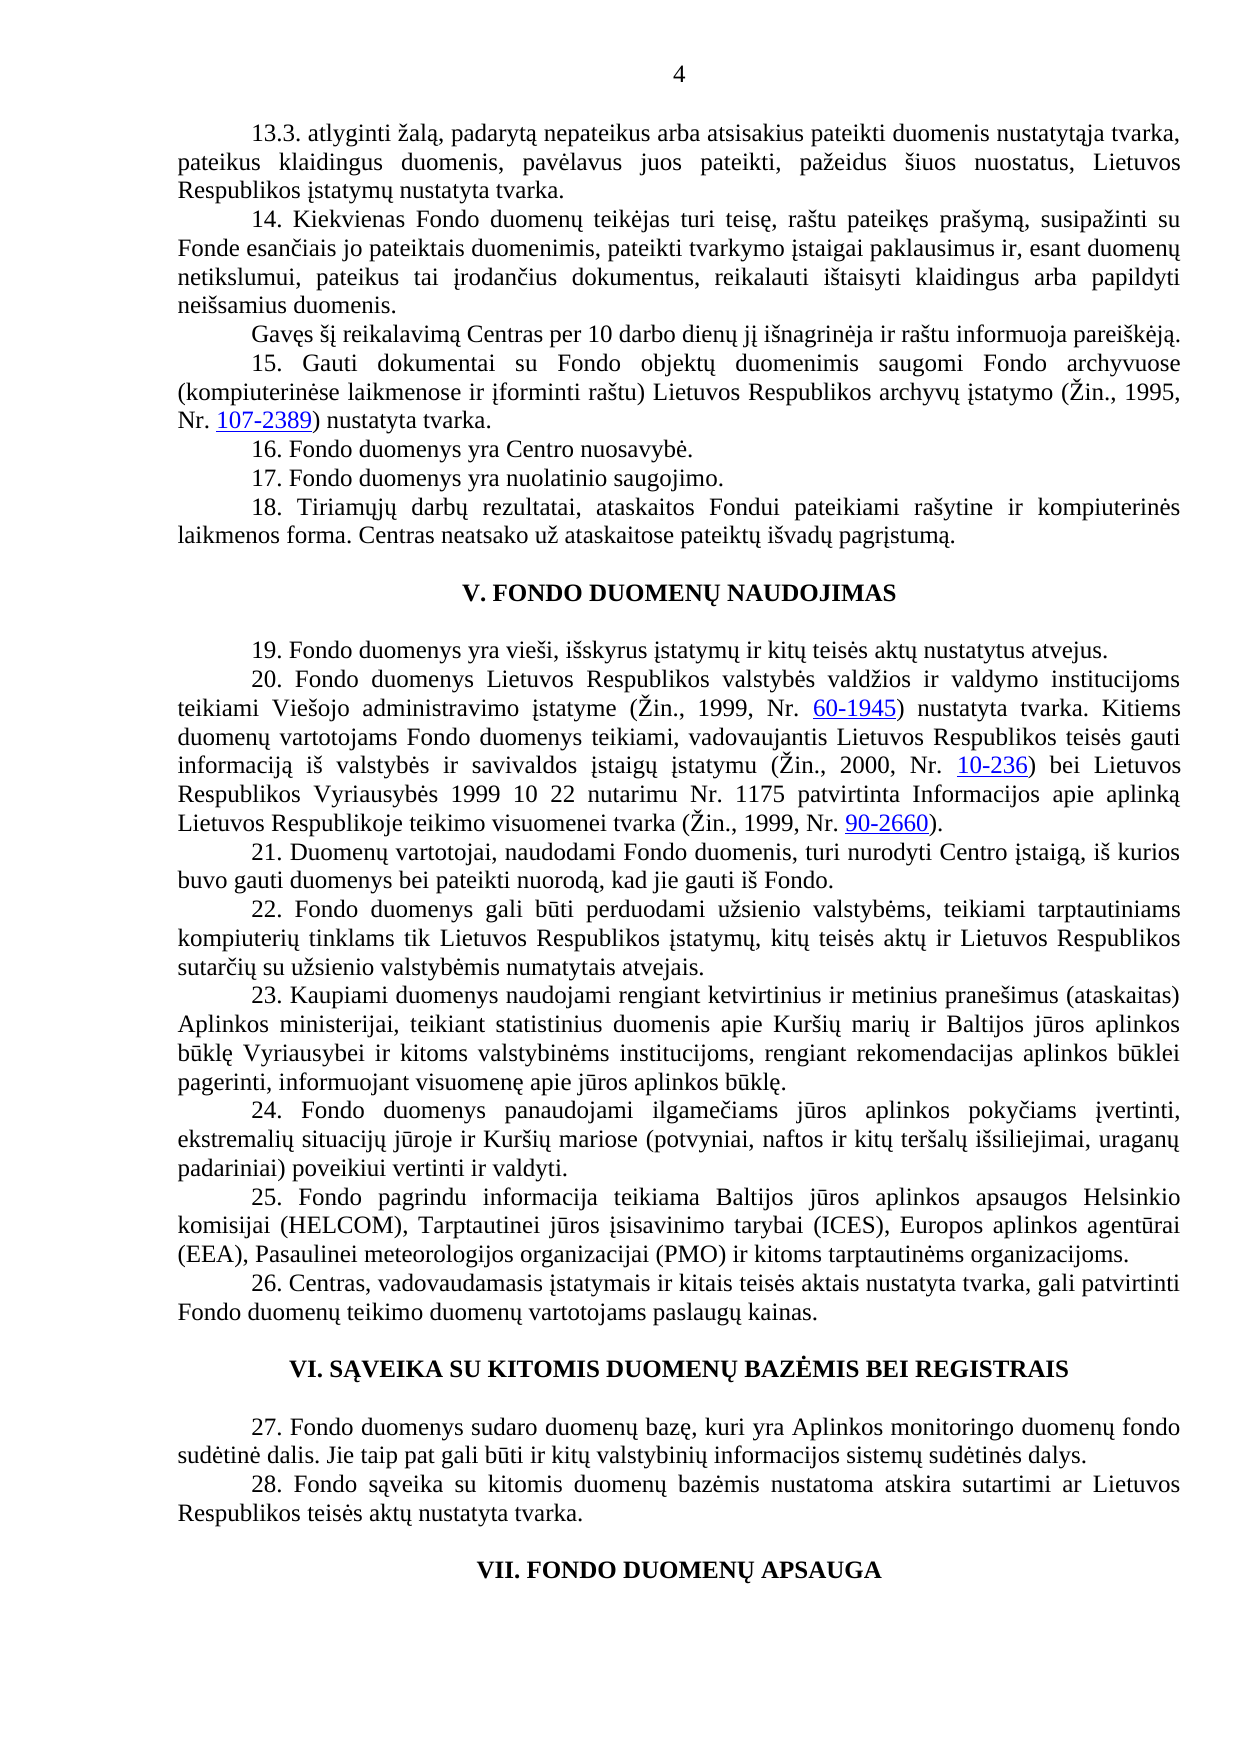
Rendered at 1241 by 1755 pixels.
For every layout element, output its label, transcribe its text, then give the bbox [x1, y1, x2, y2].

text VI. SĄVEIKA SU KITOMIS DUOMENŲ BAZĖMIS BEI REGISTRAIS [177, 1354, 1181, 1383]
text VII. FONDO DUOMENŲ APSAUGA [177, 1556, 1181, 1584]
text 16. Fondo duomenys yra Centro nuosavybė. [177, 434, 1181, 463]
text 17. Fondo duomenys yra nuolatinio saugojimo. [177, 463, 1181, 492]
text 28. Fondo sąveika su kitomis duomenų bazėmis nustatoma atskira sutartimi ar Lietuvos Respublikos teisės aktų nustatyta tvarka. [177, 1469, 1181, 1527]
text 26. Centras, vadovaudamasis įstatymais ir kitais teisės aktais nustatyta tvarka, gali patvirtinti Fondo duomenų teikimo duomenų vartotojams paslaugų kainas. [177, 1268, 1181, 1326]
text 24. Fondo duomenys panaudojami ilgamečiams jūros aplinkos pokyčiams įvertinti, ekstremalių situacijų jūroje ir Kuršių mariose (potvyniai, naftos ir kitų teršalų išsiliejimai, uraganų padariniai) poveikiui vertinti ir valdyti. [177, 1096, 1181, 1182]
text 22. Fondo duomenys gali būti perduodami užsienio valstybėms, teikiami tarptautiniams kompiuterių tinklams tik Lietuvos Respublikos įstatymų, kitų teisės aktų ir Lietuvos Respublikos sutarčių su užsienio valstybėmis numatytais atvejais. [177, 894, 1181, 981]
text 20. Fondo duomenys Lietuvos Respublikos valstybės valdžios ir valdymo institucijoms teikiami Viešojo administravimo įstatyme (Žin., 1999, Nr. 60-1945) nustatyta tvarka. Kitiems duomenų vartotojams Fondo duomenys teikiami, vadovaujantis Lietuvos Respublikos teisės gauti informaciją iš valstybės ir savivaldos įstaigų įstatymu (Žin., 2000, Nr. 10-236) bei Lietuvos Respublikos Vyriausybės 1999 10 22 nutarimu Nr. 1175 patvirtinta Informacijos apie aplinką Lietuvos Respublikoje teikimo visuomenei tvarka (Žin., 1999, Nr. 90-2660). [177, 664, 1181, 837]
text 19. Fondo duomenys yra vieši, išskyrus įstatymų ir kitų teisės aktų nustatytus atvejus. [177, 636, 1181, 664]
text Gavęs šį reikalavimą Centras per 10 darbo dienų jį išnagrinėja ir raštu informuoja pareiškėją. [177, 319, 1181, 348]
text 21. Duomenų vartotojai, naudodami Fondo duomenis, turi nurodyti Centro įstaigą, iš kurios buvo gauti duomenys bei pateikti nuorodą, kad jie gauti iš Fondo. [177, 837, 1181, 894]
text 23. Kaupiami duomenys naudojami rengiant ketvirtinius ir metinius pranešimus (ataskaitas) Aplinkos ministerijai, teikiant statistinius duomenis apie Kuršių marių ir Baltijos jūros aplinkos būklę Vyriausybei ir kitoms valstybinėms institucijoms, rengiant rekomendacijas aplinkos būklei pagerinti, informuojant visuomenę apie jūros aplinkos būklę. [177, 981, 1181, 1096]
text V. FONDO DUOMENŲ NAUDOJIMAS [177, 578, 1181, 607]
text 18. Tiriamųjų darbų rezultatai, ataskaitos Fondui pateikiami rašytine ir kompiuterinės laikmenos forma. Centras neatsako už ataskaitose pateiktų išvadų pagrįstumą. [177, 492, 1181, 549]
text 13.3. atlyginti žalą, padarytą nepateikus arba atsisakius pateikti duomenis nustatytąja tvarka, pateikus klaidingus duomenis, pavėlavus juos pateikti, pažeidus šiuos nuostatus, Lietuvos Respublikos įstatymų nustatyta tvarka. [177, 118, 1181, 204]
text 15. Gauti dokumentai su Fondo objektų duomenimis saugomi Fondo archyvuose (kompiuterinėse laikmenose ir įforminti raštu) Lietuvos Respublikos archyvų įstatymo (Žin., 1995, Nr. 107-2389) nustatyta tvarka. [177, 348, 1181, 434]
text 25. Fondo pagrindu informacija teikiama Baltijos jūros aplinkos apsaugos Helsinkio komisijai (HELCOM), Tarptautinei jūros įsisavinimo tarybai (ICES), Europos aplinkos agentūrai (EEA), Pasaulinei meteorologijos organizacijai (PMO) ir kitoms tarptautinėms organizacijoms. [177, 1182, 1181, 1268]
text 14. Kiekvienas Fondo duomenų teikėjas turi teisę, raštu pateikęs prašymą, susipažinti su Fonde esančiais jo pateiktais duomenimis, pateikti tvarkymo įstaigai paklausimus ir, esant duomenų netikslumui, pateikus tai įrodančius dokumentus, reikalauti ištaisyti klaidingus arba papildyti neišsamius duomenis. [177, 204, 1181, 319]
text 27. Fondo duomenys sudaro duomenų bazę, kuri yra Aplinkos monitoringo duomenų fondo sudėtinė dalis. Jie taip pat gali būti ir kitų valstybinių informacijos sistemų sudėtinės dalys. [177, 1412, 1181, 1469]
